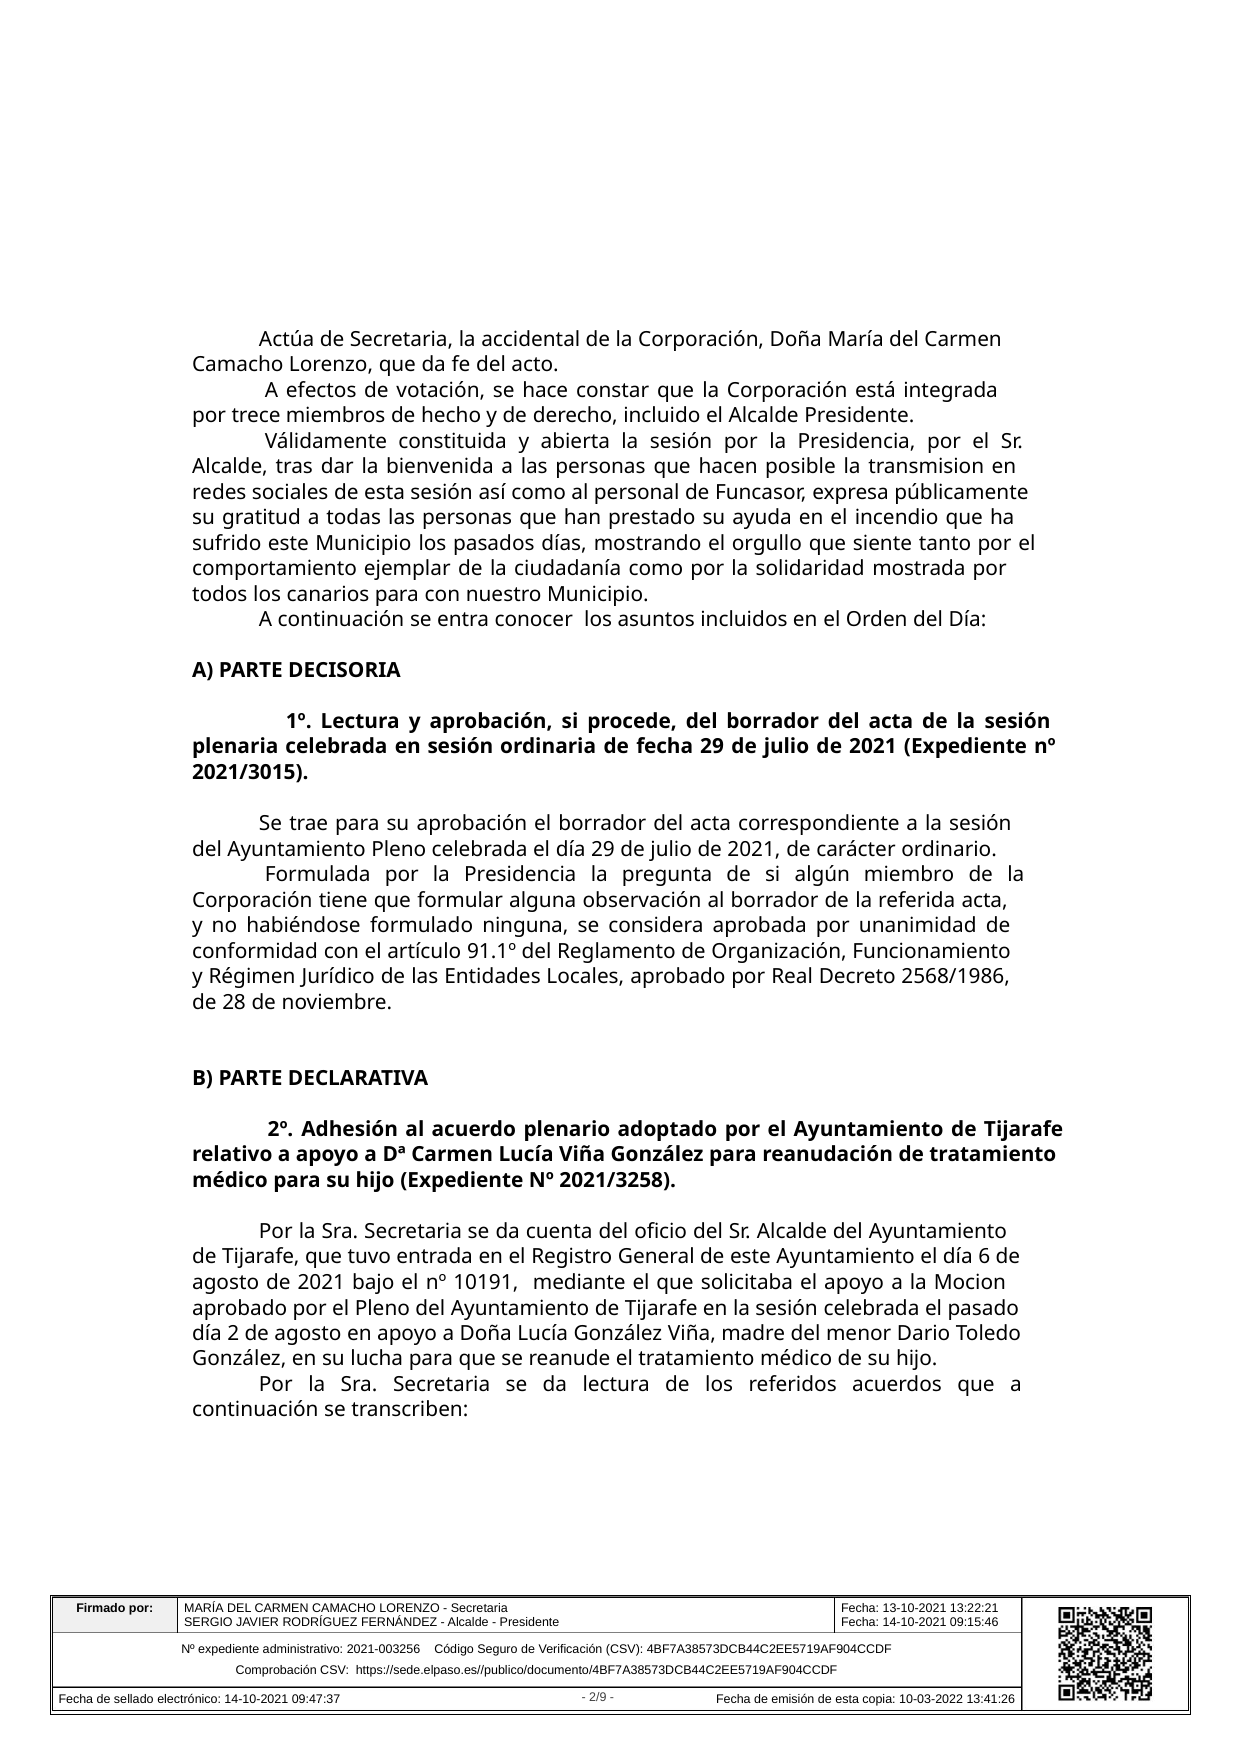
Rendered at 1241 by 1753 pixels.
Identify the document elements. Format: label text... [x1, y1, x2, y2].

text Actúa de Secretaria, la accidental de la Corporación, Doña María del Carmen [259, 326, 1074, 351]
text del Ayuntamiento Pleno celebrada el día 29 de julio de 2021, de carácter ordinario. [192, 836, 1074, 861]
picture [51, 1596, 1190, 1714]
text sufrido este Municipio los pasados días, mostrando el orgullo que siente tanto por el [192, 531, 1074, 555]
text A efectos de votación, se hace constar que la Corporación está integrada [264, 377, 1074, 402]
text todos los canarios para con nuestro Municipio. [192, 582, 1074, 606]
text agosto de 2021 bajo el nº 10191, mediante el que solicitaba el apoyo a la Mocion [192, 1269, 1074, 1294]
text Por la Sra. Secretaria se da cuenta del oficio del Sr. Alcalde del Ayuntamiento [259, 1218, 1074, 1243]
text conformidad con el artículo 91.1º del Reglamento de Organización, Funcionamiento [192, 938, 1074, 963]
text plenaria celebrada en sesión ordinaria de fecha 29 de julio de 2021 (Expediente nº [192, 734, 1074, 759]
text 021/3015). [228, 759, 1074, 784]
text González, en su lucha para que se reanude el tratamiento médico de su hijo. [192, 1346, 1074, 1371]
text aprobado por el Pleno del Ayuntamiento de Tijarafe en la sesión celebrada el pasado [192, 1295, 1074, 1320]
text Fecha de sellado electrónico: 14-10-2021 09:47:37 [58, 1692, 365, 1706]
text Camacho Lorenzo, que da fe del acto. [192, 352, 1074, 377]
text continuación se transcriben: [192, 1397, 1074, 1422]
text B) PARTE DECLARATIVA [192, 1065, 445, 1090]
text de 28 de noviembre. [192, 989, 1074, 1014]
text redes sociales de esta sesión así como al personal de Funcasor, expresa públicamente [192, 479, 1074, 504]
text relativo a apoyo a Dª Carmen Lucía Viña González para reanudación de tratamiento [192, 1141, 1074, 1167]
text 2 [192, 759, 228, 784]
text Formulada por la Presidencia la pregunta de si algún miembro de la [264, 862, 1074, 887]
text médico para su hijo (Expediente Nº 2021/3258). [192, 1167, 1074, 1192]
text A) PARTE DECISORIA [192, 657, 419, 683]
text Fecha de emisión de esta copia: 10-03-2022 13:41:26 [716, 1692, 1040, 1706]
text y no habiéndose formulado ninguna, se considera aprobada por unanimidad de [192, 913, 1074, 938]
text - 2/9 - [581, 1691, 633, 1705]
text Alcalde, tras dar la bienvenida a las personas que hacen posible la transmision en [192, 454, 1074, 479]
text Comprobación CSV: https://sede.elpaso.es//publico/documento/4BF7A38573DCB44C2EE5719AF904CCDF [235, 1663, 918, 1677]
text Por la Sra. Secretaria se da lectura de los referidos acuerdos que a [259, 1372, 1074, 1396]
text su gratitud a todas las personas que han prestado su ayuda en el incendio que ha [192, 505, 1074, 530]
text Nº expediente administrativo: 2021-003256 Código Seguro de Verificación (CSV): 4BF7A38573DCB44C2EE5719AF904CCDF [181, 1642, 918, 1656]
text Firmado por: [76, 1601, 172, 1615]
text º. Adhesión al acuerdo plenario adoptado por el Ayuntamiento de Tijarafe [279, 1116, 1073, 1141]
text MARÍA DEL CARMEN CAMACHO LORENZO - Secretaria [184, 1601, 586, 1615]
text SERGIO JAVIER RODRÍGUEZ FERNÁNDEZ - Alcalde - Presidente [184, 1615, 586, 1629]
text por trece miembros de hecho y de derecho, incluido el Alcalde Presidente. [192, 403, 1074, 428]
text Fecha: 13-10-2021 13:22:21 [841, 1601, 1022, 1615]
text comportamiento ejemplar de la ciudadanía como por la solidaridad mostrada por [192, 556, 1074, 581]
text º. Lectura y aprobación, si procede, del borrador del acta de la sesión [297, 708, 1074, 734]
text Se trae para su aprobación el borrador del acta correspondiente a la sesión [259, 811, 1073, 836]
text y Régimen Jurídico de las Entidades Locales, aprobado por Real Decreto 2568/1986, [192, 964, 1074, 989]
text día 2 de agosto en apoyo a Doña Lucía González Viña, madre del menor Dario Toledo [192, 1321, 1074, 1345]
text Fecha: 14-10-2021 09:15:46 [841, 1615, 1022, 1629]
text 2 [267, 1116, 279, 1141]
text Corporación tiene que formular alguna observación al borrador de la referida acta, [192, 887, 1074, 912]
text A continuación se entra conocer los asuntos incluidos en el Orden del Día: [259, 607, 1039, 632]
text de Tijarafe, que tuvo entrada en el Registro General de este Ayuntamiento el día 6 de [192, 1244, 1074, 1269]
text 1 [286, 708, 297, 734]
text Válidamente constituida y abierta la sesión por la Presidencia, por el Sr. [264, 428, 1074, 453]
